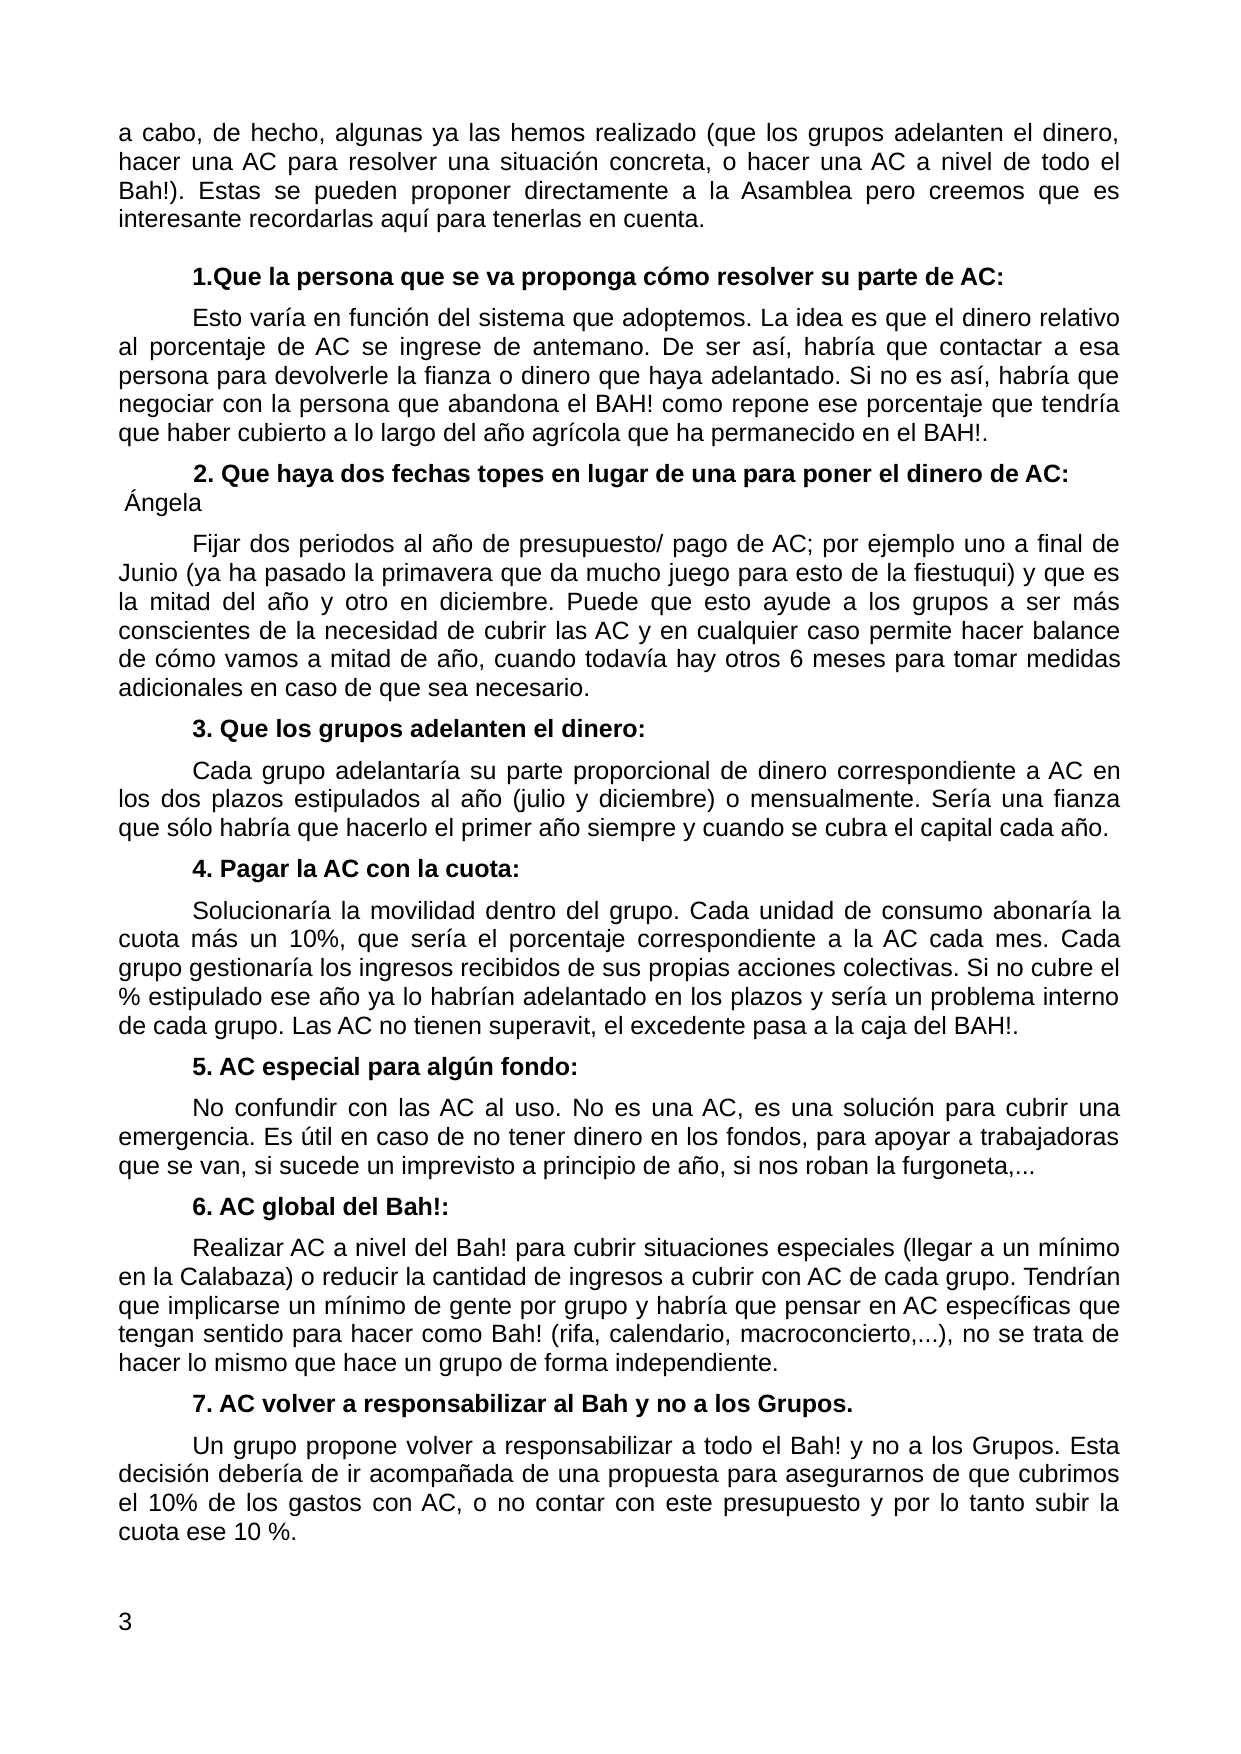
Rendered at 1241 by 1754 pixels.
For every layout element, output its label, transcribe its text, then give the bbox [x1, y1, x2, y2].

text 4. Pagar la AC con la cuota: [117, 854, 1122, 883]
text Esto varía en función del sistema que adoptemos. La idea es que el dinero relativo al porcentaje de AC se ingrese de antemano. De ser así, habría que contactar a esa persona para devolverle la fianza o dinero que haya adelantado. Si no es así, habría que negociar con la persona que abandona el BAH! como repone ese porcentaje que tendría que haber cubierto a lo largo del año agrícola que ha permanecido en el BAH!. [117, 303, 1122, 447]
text 5. AC especial para algún fondo: [117, 1052, 1122, 1081]
text Ángela [117, 488, 1122, 517]
text 1.Que la persona que se va proponga cómo resolver su parte de AC: [192, 262, 1122, 291]
text a cabo, de hecho, algunas ya las hemos realizado (que los grupos adelanten el dinero, hacer una AC para resolver una situación concreta, o hacer una AC a nivel de todo el Bah!). Estas se pueden proponer directamente a la Asamblea pero creemos que es interesante recordarlas aquí para tenerlas en cuenta. [118, 118, 1122, 233]
text 2. Que haya dos fechas topes en lugar de una para poner el dinero de AC: [193, 459, 1122, 488]
text Solucionaría la movilidad dentro del grupo. Cada unidad de consumo abonaría la cuota más un 10%, que sería el porcentaje correspondiente a la AC cada mes. Cada grupo gestionaría los ingresos recibidos de sus propias acciones colectivas. Si no cubre el % estipulado ese año ya lo habrían adelantado en los plazos y sería un problema interno de cada grupo. Las AC no tienen superavit, el excedente pasa a la caja del BAH!. [117, 896, 1122, 1039]
text 3. Que los grupos adelanten el dinero: [117, 714, 1122, 743]
text Cada grupo adelantaría su parte proporcional de dinero correspondiente a AC en los dos plazos estipulados al año (julio y diciembre) o mensualmente. Sería una fianza que sólo habría que hacerlo el primer año siempre y cuando se cubra el capital cada año. [117, 756, 1122, 842]
text Un grupo propone volver a responsabilizar a todo el Bah! y no a los Grupos. Esta decisión debería de ir acompañada de una propuesta para asegurarnos de que cubrimos el 10% de los gastos con AC, o no contar con este presupuesto y por lo tanto subir la cuota ese 10 %. [117, 1431, 1122, 1546]
text 7. AC volver a responsabilizar al Bah y no a los Grupos. [117, 1389, 1122, 1418]
text 6. AC global del Bah!: [117, 1192, 1122, 1221]
text Realizar AC a nivel del Bah! para cubrir situaciones especiales (llegar a un mínimo en la Calabaza) o reducir la cantidad de ingresos a cubrir con AC de cada grupo. Tendrían que implicarse un mínimo de gente por grupo y habría que pensar en AC específicas que tengan sentido para hacer como Bah! (rifa, calendario, macroconcierto,...), no se trata de hacer lo mismo que hace un grupo de forma independiente. [117, 1233, 1122, 1377]
text Fijar dos periodos al año de presupuesto/ pago de AC; por ejemplo uno a final de Junio (ya ha pasado la primavera que da mucho juego para esto de la fiestuqui) y que es la mitad del año y otro en diciembre. Puede que esto ayude a los grupos a ser más conscientes de la necesidad de cubrir las AC y en cualquier caso permite hacer balance de cómo vamos a mitad de año, cuando todavía hay otros 6 meses para tomar medidas adicionales en caso de que sea necesario. [117, 529, 1122, 702]
text No confundir con las AC al uso. No es una AC, es una solución para cubrir una emergencia. Es útil en caso de no tener dinero en los fondos, para apoyar a trabajadoras que se van, si sucede un imprevisto a principio de año, si nos roban la furgoneta,... [117, 1093, 1122, 1179]
